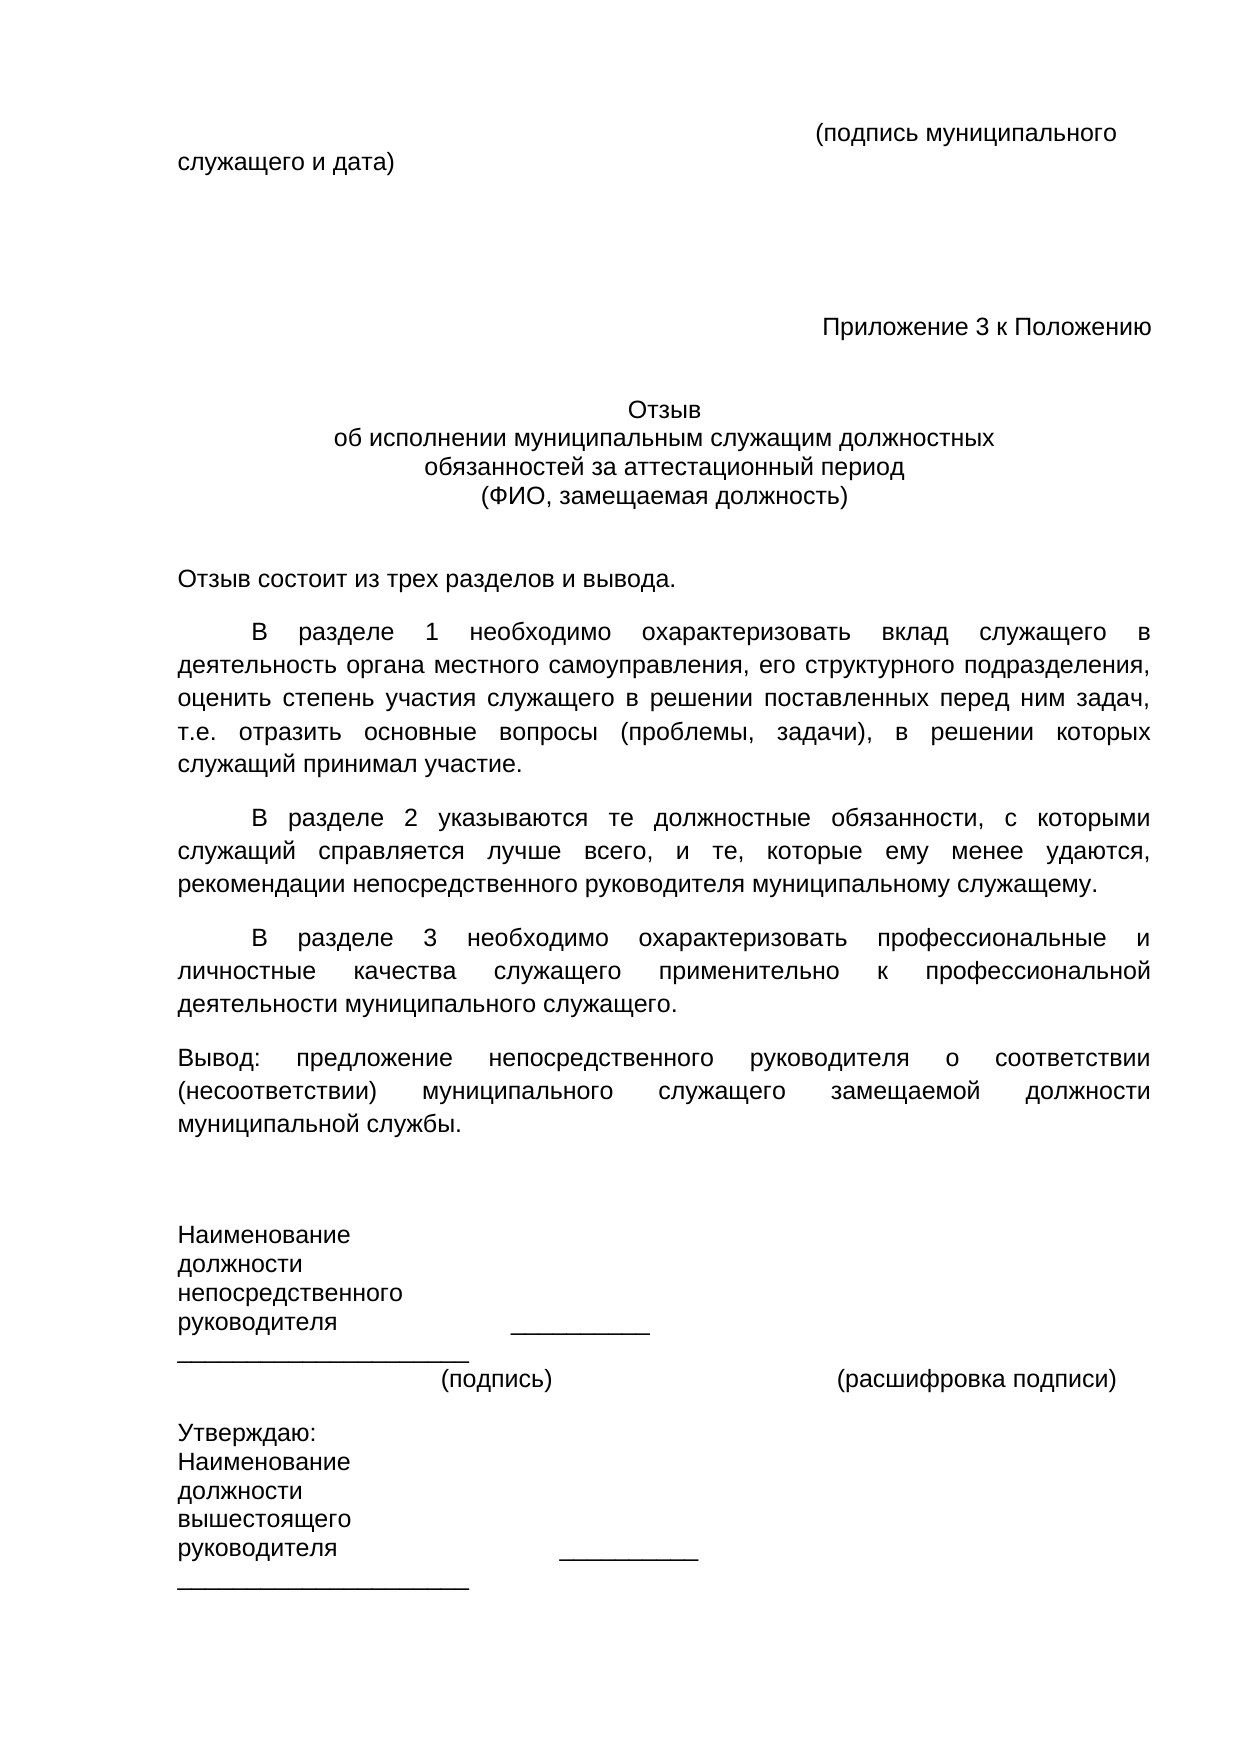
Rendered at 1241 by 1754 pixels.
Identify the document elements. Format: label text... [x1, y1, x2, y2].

text (подпись муниципального служащего и дата) [177, 118, 1152, 176]
text Приложение 3 к Положению [177, 283, 1152, 341]
text вышестоящего [177, 1504, 1152, 1533]
text В разделе 3 необходимо охарактеризовать профессиональные и личностные качества служащего применительно к профессиональной деятельности муниципального служащего. [177, 923, 1152, 1018]
text руководителя __________ _____________________ [177, 1533, 1152, 1591]
text непосредственного [177, 1278, 1152, 1307]
text Отзыв [177, 395, 1152, 423]
text должности [177, 1249, 1152, 1278]
text Вывод: предложение непосредственного руководителя о соответствии (несоответствии) муниципального служащего замещаемой должности муниципальной службы. [177, 1043, 1152, 1138]
text (ФИО, замещаемая должность) [177, 481, 1152, 510]
text Отзыв состоит из трех разделов и вывода. [177, 563, 1152, 592]
text об исполнении муниципальным служащим должностных [177, 423, 1152, 452]
text Наименование [177, 1447, 1152, 1476]
text должности [177, 1476, 1152, 1504]
text обязанностей за аттестационный период [177, 452, 1152, 481]
text В разделе 1 необходимо охарактеризовать вклад служащего в деятельность органа местного самоуправления, его структурного подразделения, оценить степень участия служащего в решении поставленных перед ним задач, т.е. отразить основные вопросы (проблемы, задачи), в решении которых служащий принимал участие. [177, 617, 1152, 778]
text Наименование [177, 1221, 1152, 1249]
text В разделе 2 указываются те должностные обязанности, с которыми служащий справляется лучше всего, и те, которые ему менее удаются, рекомендации непосредственного руководителя муниципальному служащему. [177, 803, 1152, 898]
text (подпись) (расшифровка подписи) [177, 1364, 1152, 1393]
text руководителя __________ _____________________ [177, 1307, 1152, 1364]
text Утверждаю: [177, 1418, 1152, 1447]
